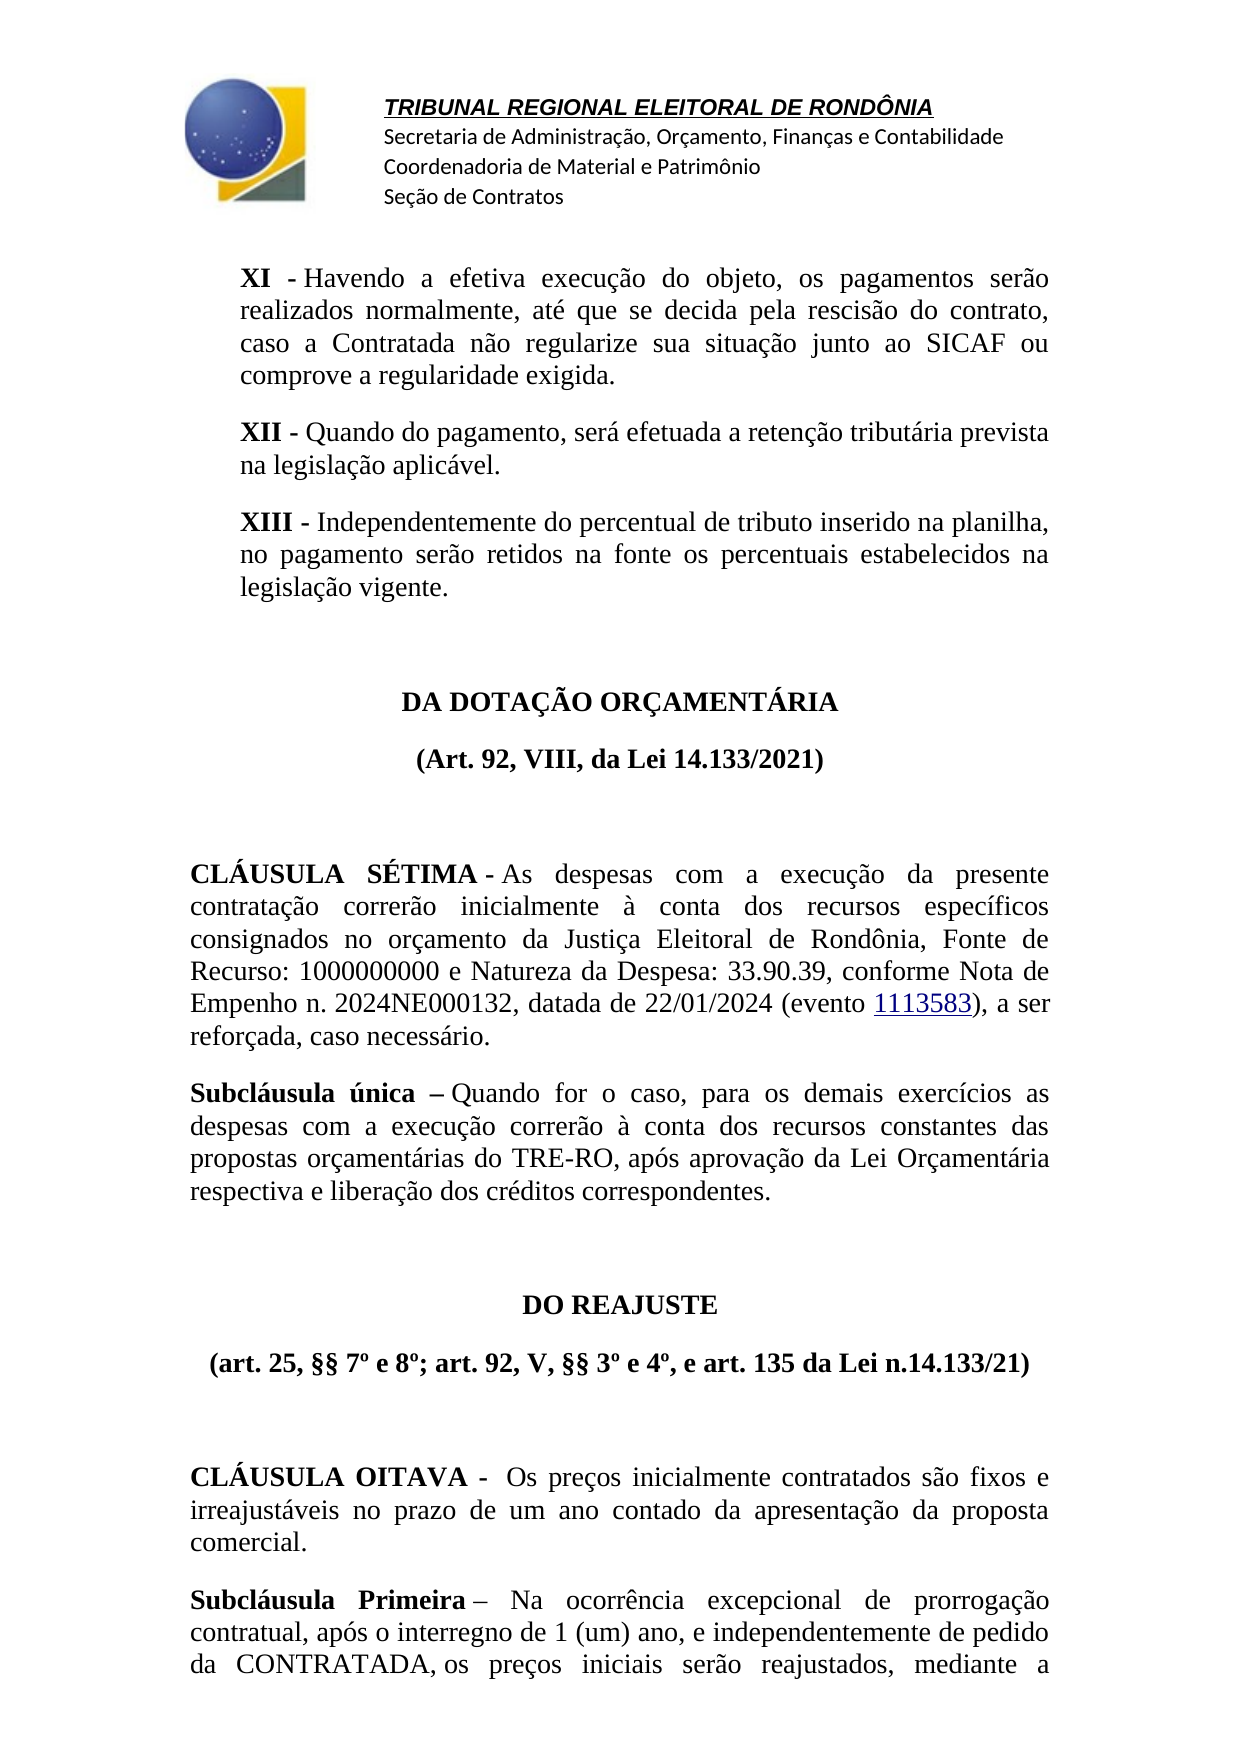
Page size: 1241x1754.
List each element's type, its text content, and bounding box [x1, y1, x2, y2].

text (Art. 92, VIII, da Lei 14.133/2021) [190, 742, 1051, 774]
text CLÁUSULA OITAVA - Os preços inicialmente contratados são fixos e irreajustáveis no prazo de um ano contado da apresentação da proposta comercial. [190, 1461, 1051, 1558]
text Subcláusula Primeira – Na ocorrência excepcional de prorrogação contratual, após o interregno de 1 (um) ano, e independentemente de pedido da CONTRATADA, os preços iniciais serão reajustados, mediante a [190, 1583, 1051, 1680]
text CLÁUSULA SÉTIMA - As despesas com a execução da presente contratação correrão inicialmente à conta dos recursos específicos consignados no orçamento da Justiça Eleitoral de Rondônia, Fonte de Recurso: 1000000000 e Natureza da Despesa: 33.90.39, conforme Nota de Empenho n. 2024NE000132, datada de 22/01/2024 (evento 1113583), a ser reforçada, caso necessário. [190, 857, 1051, 1051]
text (art. 25, §§ 7º e 8º; art. 92, V, §§ 3º e 4º, e art. 135 da Lei n.14.133/21) [190, 1346, 1051, 1378]
text XII - Quando do pagamento, será efetuada a retenção tributária prevista na legislação aplicável. [240, 415, 1051, 480]
text DA DOTAÇÃO ORÇAMENTÁRIA [190, 685, 1051, 717]
text DO REAJUSTE [190, 1288, 1051, 1321]
text XI - Havendo a efetiva execução do objeto, os pagamentos serão realizados normalmente, até que se decida pela rescisão do contrato, caso a Contratada não regularize sua situação junto ao SICAF ou comprove a regularidade exigida. [240, 261, 1051, 390]
text Subcláusula única – Quando for o caso, para os demais exercícios as despesas com a execução correrão à conta dos recursos constantes das propostas orçamentárias do TRE-RO, após aprovação da Lei Orçamentária respectiva e liberação dos créditos correspondentes. [190, 1076, 1051, 1206]
text XIII - Independentemente do percentual de tributo inserido na planilha, no pagamento serão retidos na fonte os percentuais estabelecidos na legislação vigente. [240, 505, 1051, 602]
